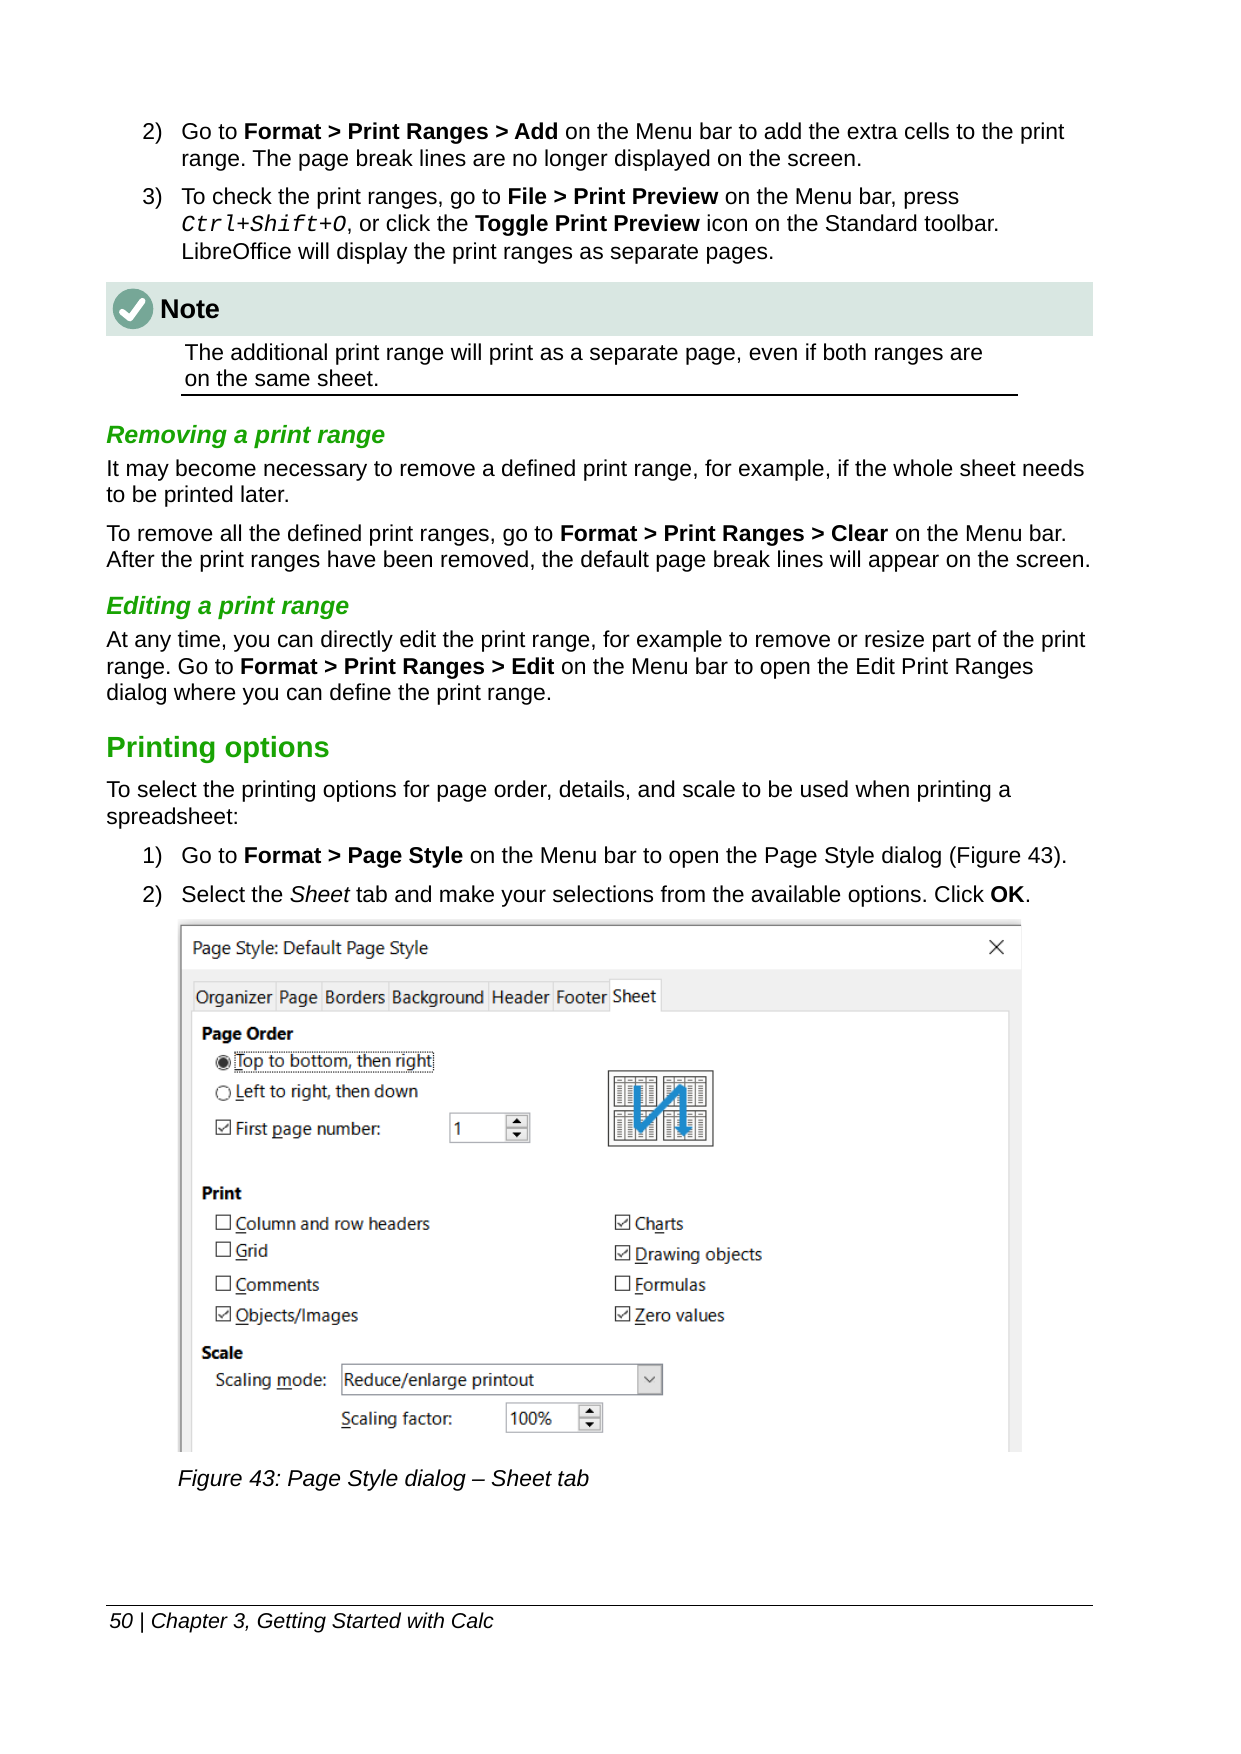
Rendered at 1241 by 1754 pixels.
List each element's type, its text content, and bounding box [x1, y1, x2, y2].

subtitle Editing a print range [106, 591, 1093, 620]
list Go to Format > Print Ranges > Add on the Menu bar to add the extra cells to the print range. The page break lines are no longer displayed on the screen. [162, 118, 1093, 171]
list To select the printing options for page order, details, and scale to be used when printing a spreadsheet: [106, 776, 1093, 829]
list To check the print ranges, go to File > Print Preview on the Menu bar, press Ctrl+Shift+O, or click the Toggle Print Preview icon on the Standard toolbar. LibreOffice will display the print ranges as separate pages. [162, 183, 1093, 264]
text To remove all the defined print ranges, go to Format > Print Ranges > Clear on the Menu bar. After the print ranges have been removed, the default page break lines will appear on the screen. [106, 520, 1093, 573]
list Select the Sheet tab and make your selections from the available options. Click OK. [162, 881, 1093, 907]
subtitle Note [106, 282, 1093, 336]
list Go to Format > Page Style on the Menu bar to open the Page Style dialog (Figure 43). [162, 842, 1093, 868]
subtitle Printing options [106, 730, 1093, 764]
text It may become necessary to remove a defined print range, for example, if the whole sheet needs to be printed later. [106, 455, 1093, 507]
text The additional print range will print as a separate page, even if both ranges are on the same sheet. [181, 336, 1018, 394]
text Figure 43: Page Style dialog – Sheet tab [178, 1464, 1021, 1491]
text At any time, you can directly edit the print range, for example to remove or resize part of the print range. Go to Format > Print Ranges > Edit on the Menu bar to open the Edit Print Ranges dialog where you can define the print range. [106, 626, 1093, 705]
picture [177, 919, 1022, 1452]
subtitle Removing a print range [106, 420, 1093, 449]
